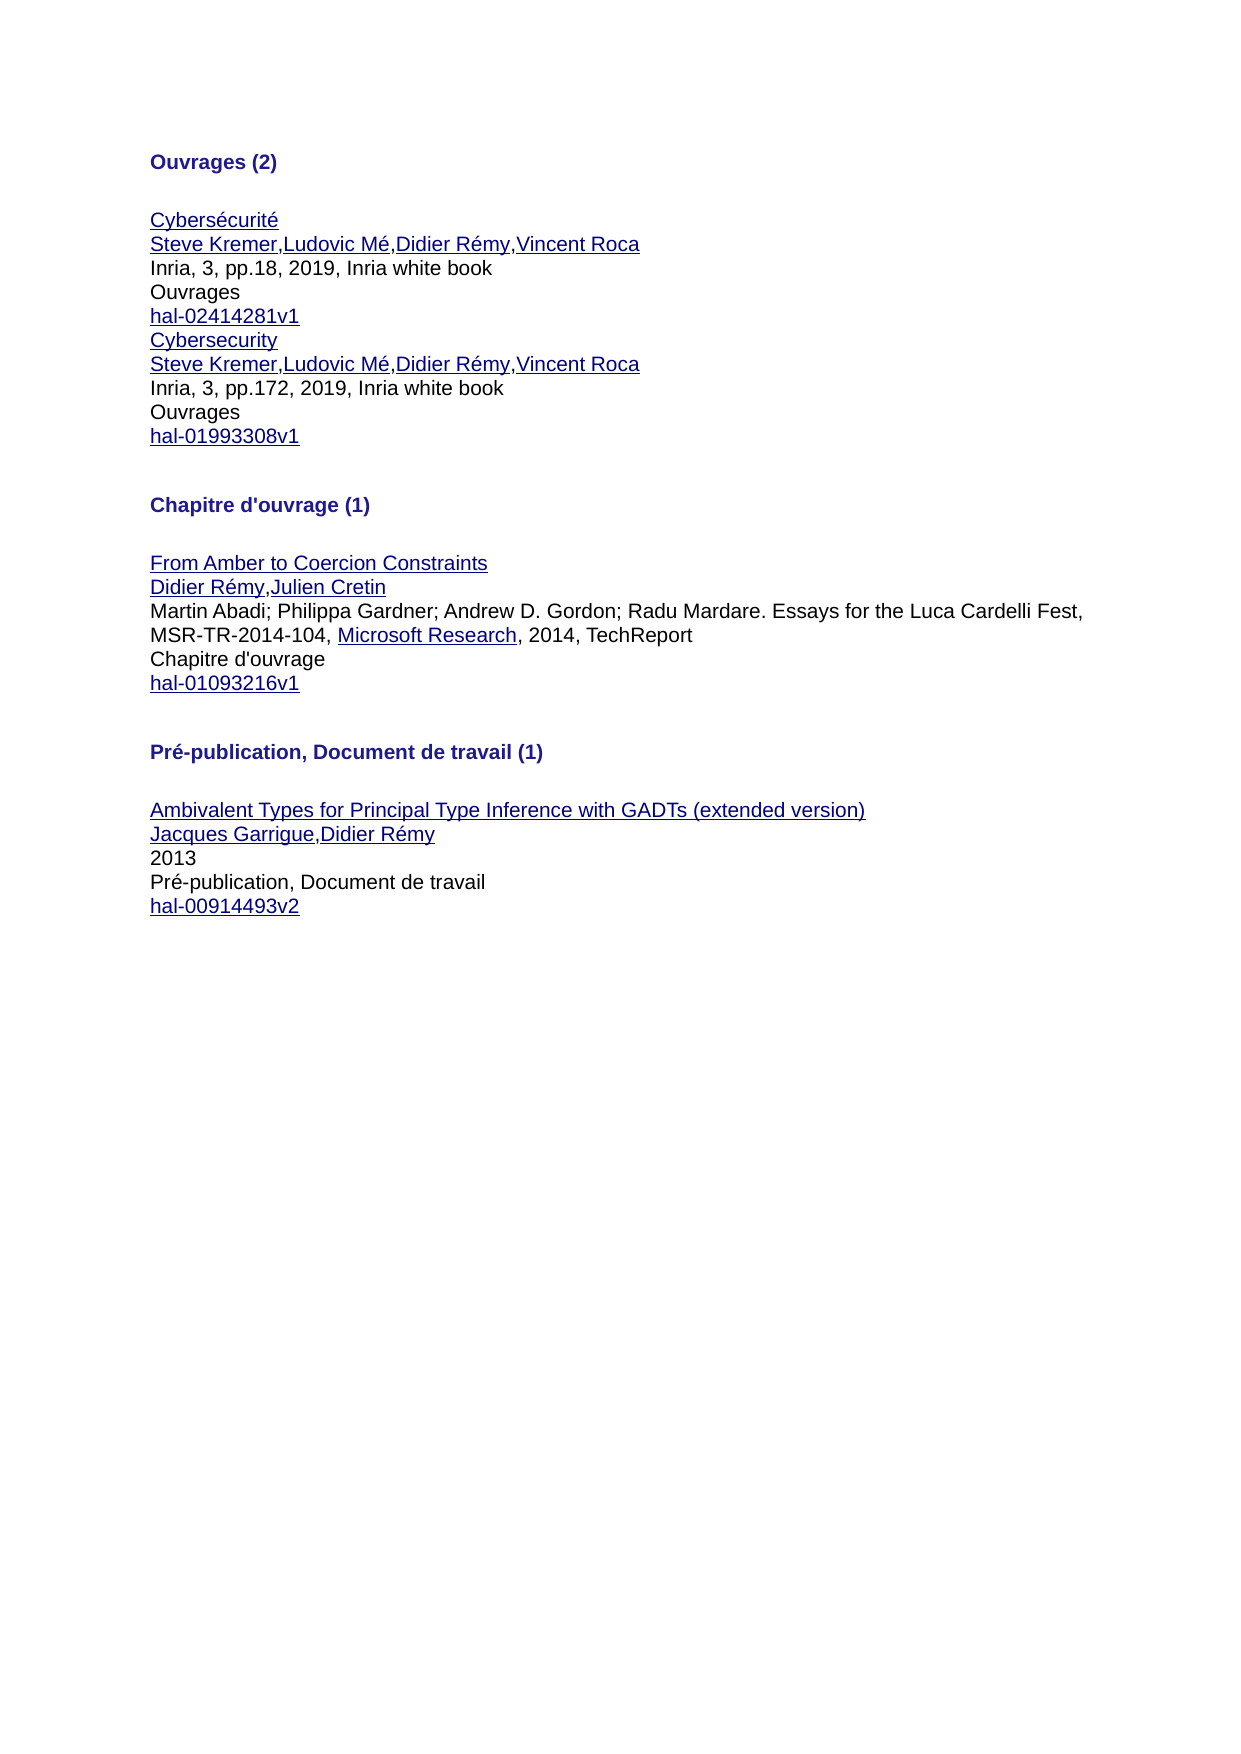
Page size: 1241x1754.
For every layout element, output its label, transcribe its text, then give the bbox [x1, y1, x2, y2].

table_cell Cybersecurity Steve Kremer,Ludovic Mé,Didier Rémy,Vincent Roca Inria, 3, pp.172, 2019, Inria white book Ouvrages hal-01993308v1 [150, 328, 1090, 448]
subtitle Pré-publication, Document de travail (1) [150, 739, 1090, 763]
table_header From Amber to Coercion Constraints Didier Rémy,Julien Cretin Martin Abadi; Philippa Gardner; Andrew D. Gordon; Radu Mardare. Essays for the Luca Cardelli Fest, MSR-TR-2014-104, Microsoft Research, 2014, TechReport Chapitre d'ouvrage hal-01093216v1 [150, 551, 1090, 695]
subtitle Chapitre d'ouvrage (1) [150, 493, 1090, 517]
subtitle Ouvrages (2) [150, 150, 1090, 174]
table_header Cybersécurité Steve Kremer,Ludovic Mé,Didier Rémy,Vincent Roca Inria, 3, pp.18, 2019, Inria white book Ouvrages hal-02414281v1 [150, 208, 1090, 328]
table_header Ambivalent Types for Principal Type Inference with GADTs (extended version) Jacques Garrigue,Didier Rémy 2013 Pré-publication, Document de travail hal-00914493v2 [150, 798, 1090, 918]
